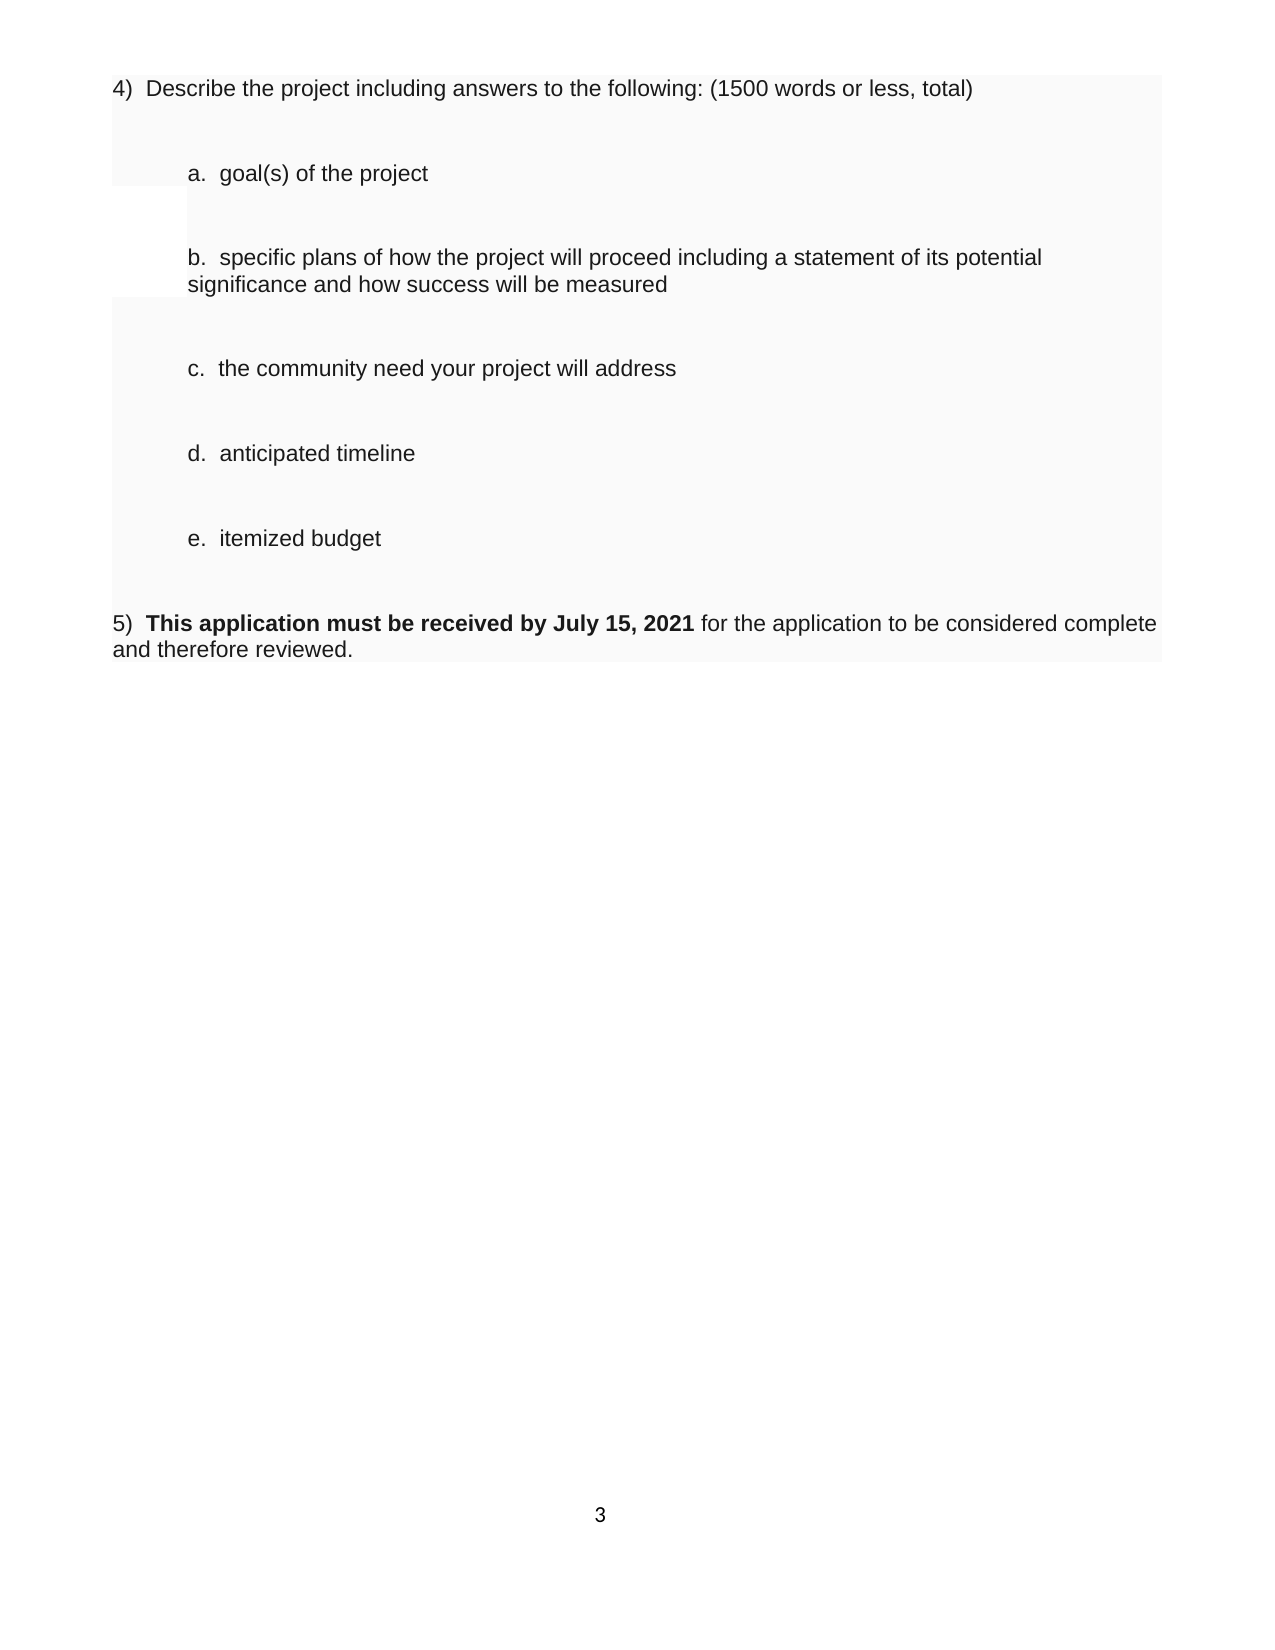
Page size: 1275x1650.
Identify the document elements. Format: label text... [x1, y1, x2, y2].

list c. the community need your project will address [112, 355, 1162, 382]
list a. goal(s) of the project [112, 160, 1162, 186]
list e. itemized budget [112, 525, 1162, 551]
text 5) This application must be received by July 15, 2021 for the application to be considered complete and therefore reviewed. [112, 609, 1162, 662]
list d. anticipated timeline [112, 440, 1162, 466]
list 4) Describe the project including answers to the following: (1500 words or less, total) [112, 75, 1162, 101]
list b. specific plans of how the project will proceed including a statement of its potential significance and how success will be measured [187, 244, 1162, 297]
